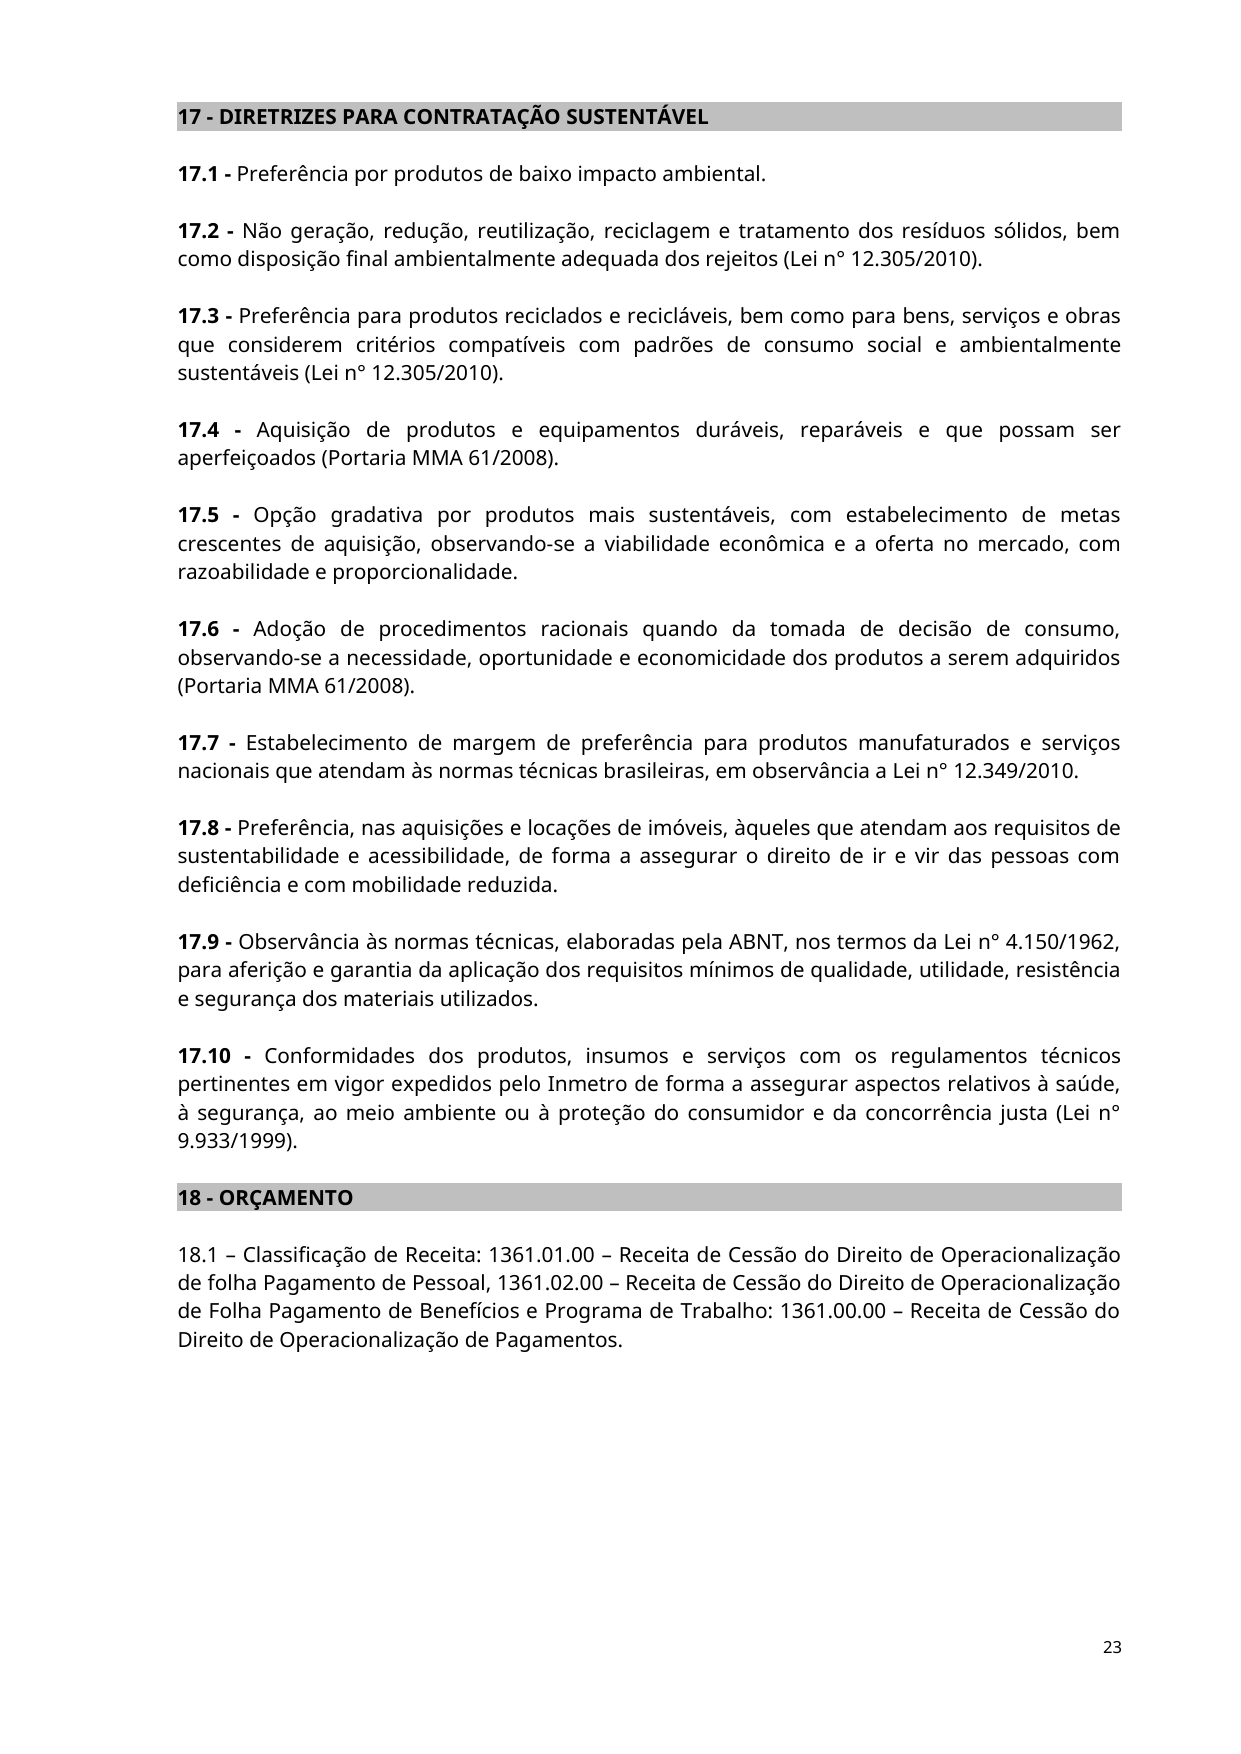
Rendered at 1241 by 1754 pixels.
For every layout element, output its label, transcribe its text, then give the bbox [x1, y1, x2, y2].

text 17.4 - Aquisição de produtos e equipamentos duráveis, reparáveis e que possam ser aperfeiçoados (Portaria MMA 61/2008). [177, 415, 1122, 472]
text 17.5 - Opção gradativa por produtos mais sustentáveis, com estabelecimento de metas crescentes de aquisição, observando-se a viabilidade econômica e a oferta no mercado, com razoabilidade e proporcionalidade. [177, 500, 1122, 586]
text 17.9 - Observância às normas técnicas, elaboradas pela ABNT, nos termos da Lei n° 4.150/1962, para aferição e garantia da aplicação dos requisitos mínimos de qualidade, utilidade, resistência e segurança dos materiais utilizados. [177, 927, 1122, 1012]
text 17.7 - Estabelecimento de margem de preferência para produtos manufaturados e serviços nacionais que atendam às normas técnicas brasileiras, em observância a Lei n° 12.349/2010. [177, 728, 1122, 785]
text 17.6 - Adoção de procedimentos racionais quando da tomada de decisão de consumo, observando-se a necessidade, oportunidade e economicidade dos produtos a serem adquiridos (Portaria MMA 61/2008). [177, 614, 1122, 699]
text 18 - ORÇAMENTO [177, 1183, 1122, 1211]
text 17 - DIRETRIZES PARA CONTRATAÇÃO SUSTENTÁVEL [177, 102, 1122, 131]
text 17.8 - Preferência, nas aquisições e locações de imóveis, àqueles que atendam aos requisitos de sustentabilidade e acessibilidade, de forma a assegurar o direito de ir e vir das pessoas com deficiência e com mobilidade reduzida. [177, 813, 1122, 898]
text 17.10 - Conformidades dos produtos, insumos e serviços com os regulamentos técnicos pertinentes em vigor expedidos pelo Inmetro de forma a assegurar aspectos relativos à saúde, à segurança, ao meio ambiente ou à proteção do consumidor e da concorrência justa (Lei n° 9.933/1999). [177, 1041, 1122, 1154]
text 17.3 - Preferência para produtos reciclados e recicláveis, bem como para bens, serviços e obras que considerem critérios compatíveis com padrões de consumo social e ambientalmente sustentáveis (Lei n° 12.305/2010). [177, 301, 1122, 387]
text 17.1 - Preferência por produtos de baixo impacto ambiental. [177, 159, 1122, 188]
text 17.2 - Não geração, redução, reutilização, reciclagem e tratamento dos resíduos sólidos, bem como disposição final ambientalmente adequada dos rejeitos (Lei n° 12.305/2010). [177, 216, 1122, 273]
text 18.1 – Classificação de Receita: 1361.01.00 – Receita de Cessão do Direito de Operacionalização de folha Pagamento de Pessoal, 1361.02.00 – Receita de Cessão do Direito de Operacionalização de Folha Pagamento de Benefícios e Programa de Trabalho: 1361.00.00 – Receita de Cessão do Direito de Operacionalização de Pagamentos. [177, 1240, 1122, 1353]
